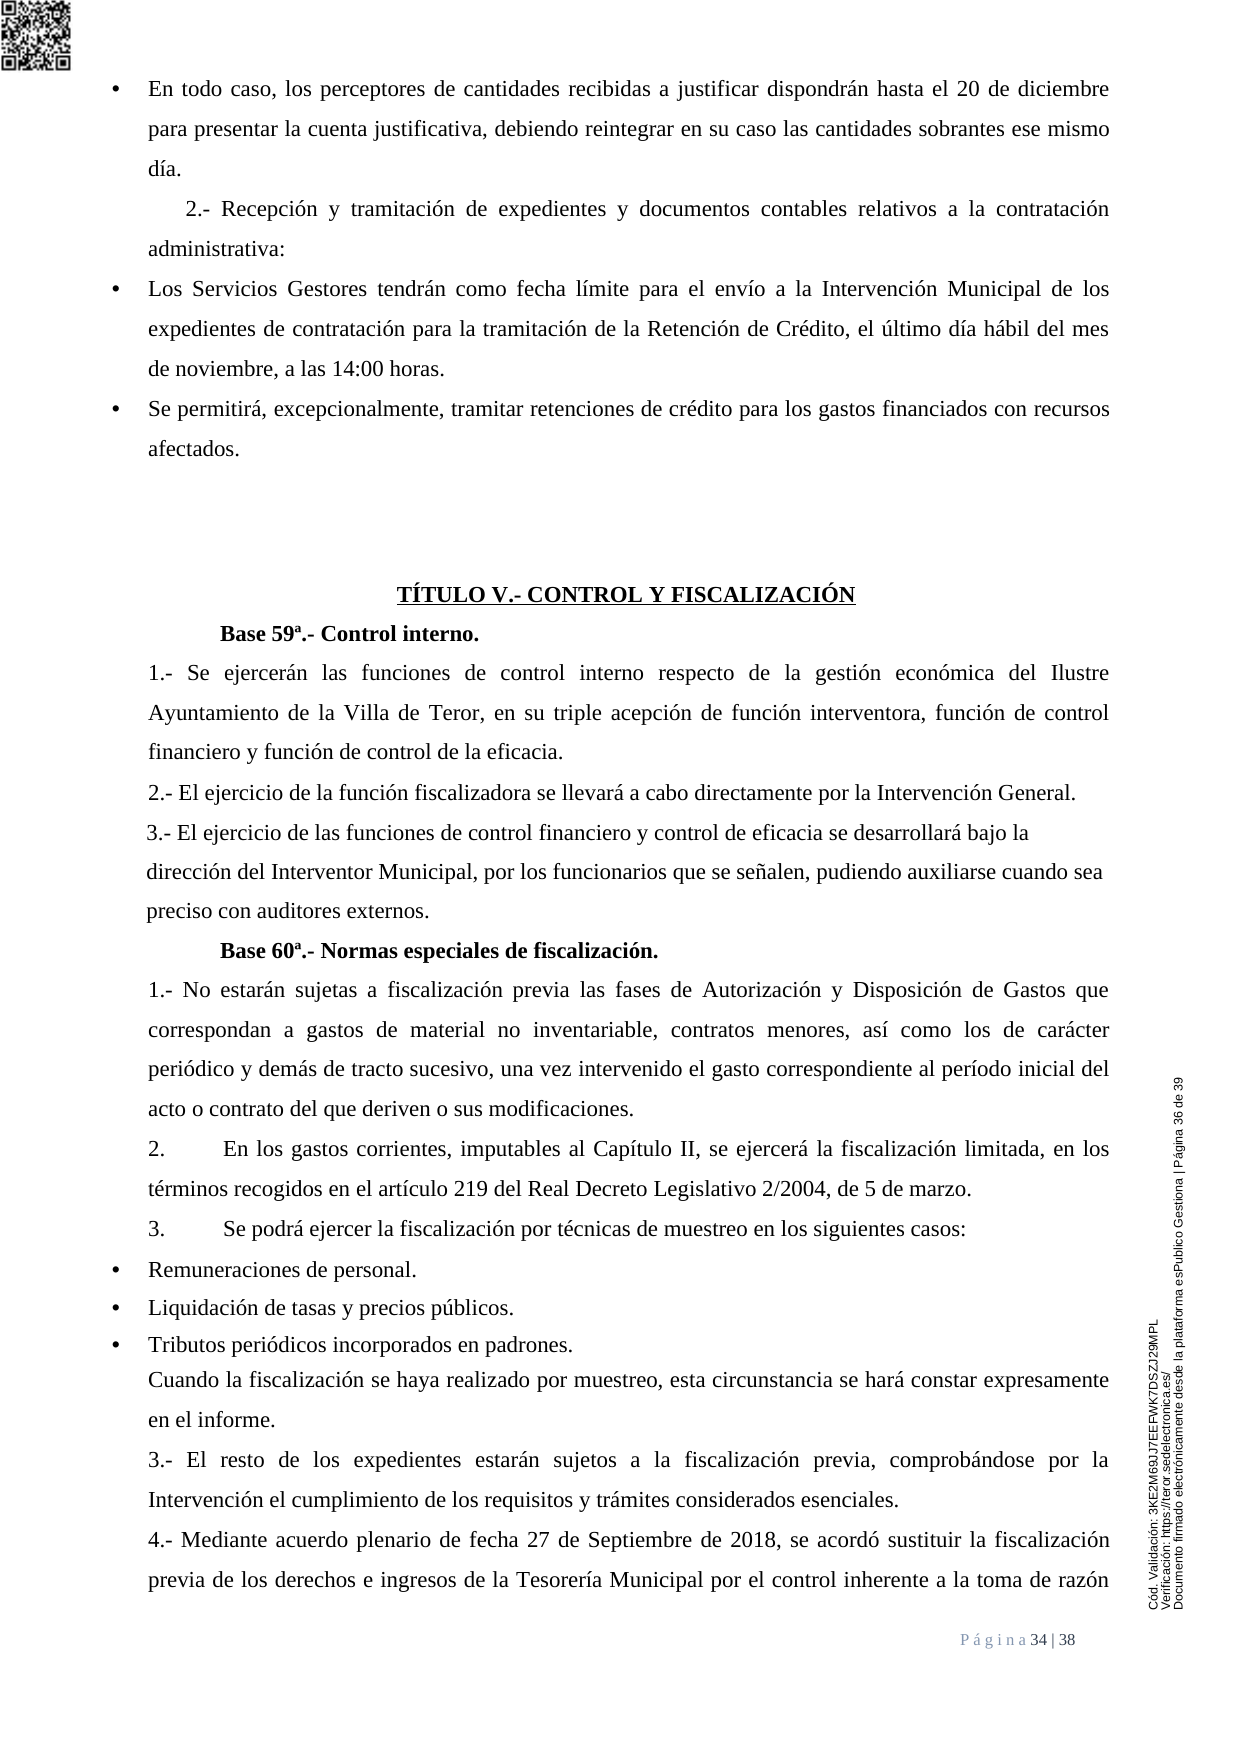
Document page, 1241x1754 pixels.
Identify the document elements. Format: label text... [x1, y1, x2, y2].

text TÍTULO V.- CONTROL Y FISCALIZACIÓN [148, 581, 1110, 607]
text 2.- El ejercicio de la función fiscalizadora se llevará a cabo directamente por la Intervención General. [148, 778, 1111, 805]
text Cuando la fiscalización se haya realizado por muestreo, esta circunstancia se hará constar expresamente en el informe. [148, 1367, 1111, 1433]
text 4.- Mediante acuerdo plenario de fecha 27 de Septiembre de 2018, se acordó sustituir la fiscalización previa de los derechos e ingresos de la Tesorería Municipal por el control inherente a la toma de razón [148, 1527, 1111, 1593]
text Base 60ª.- Normas especiales de fiscalización. [220, 937, 1112, 963]
list En los gastos corrientes, imputables al Capítulo II, se ejercerá la fiscalización limitada, en los términos recogidos en el artículo 219 del Real Decreto Legislativo 2/2004, de 5 de marzo. [148, 1136, 1111, 1202]
list Los Servicios Gestores tendrán como fecha límite para el envío a la Intervención Municipal de los expedientes de contratación para la tramitación de la Retención de Crédito, el último día hábil del mes de noviembre, a las 14:00 horas. [112, 275, 1111, 381]
list Se podrá ejercer la fiscalización por técnicas de muestreo en los siguientes casos: [148, 1216, 1111, 1242]
text 3.- El resto de los expedientes estarán sujetos a la fiscalización previa, comprobándose por la Intervención el cumplimiento de los requisitos y trámites considerados esenciales. [148, 1447, 1111, 1513]
list En todo caso, los perceptores de cantidades recibidas a justificar dispondrán hasta el 20 de diciembre para presentar la cuenta justificativa, debiendo reintegrar en su caso las cantidades sobrantes ese mismo día. [112, 75, 1111, 181]
list Tributos periódicos incorporados en padrones. [112, 1331, 1111, 1357]
list Remuneraciones de personal. [112, 1256, 1111, 1283]
text 1.- No estarán sujetas a fiscalización previa las fases de Autorización y Disposición de Gastos que correspondan a gastos de material no inventariable, contratos menores, así como los de carácter periódico y demás de tracto sucesivo, una vez intervenido el gasto correspondiente al período inicial del acto o contrato del que deriven o sus modificaciones. [148, 976, 1111, 1122]
list Liquidación de tasas y precios públicos. [112, 1294, 1111, 1320]
list Se permitirá, excepcionalmente, tramitar retenciones de crédito para los gastos financiados con recursos afectados. [112, 395, 1111, 461]
text 2.- Recepción y tramitación de expedientes y documentos contables relativos a la contratación administrativa: [148, 195, 1111, 261]
text 1.- Se ejercerán las funciones de control interno respecto de la gestión económica del Ilustre Ayuntamiento de la Villa de Teror, en su triple acepción de función interventora, función de control financiero y función de control de la eficacia. [148, 659, 1111, 765]
text Base 59ª.- Control interno. [220, 619, 1112, 646]
text 3.- El ejercicio de las funciones de control financiero y control de eficacia se desarrollará bajo la dirección del Interventor Municipal, por los funcionarios que se señalen, pudiendo auxiliarse cuando sea preciso con auditores externos. [146, 819, 1113, 923]
